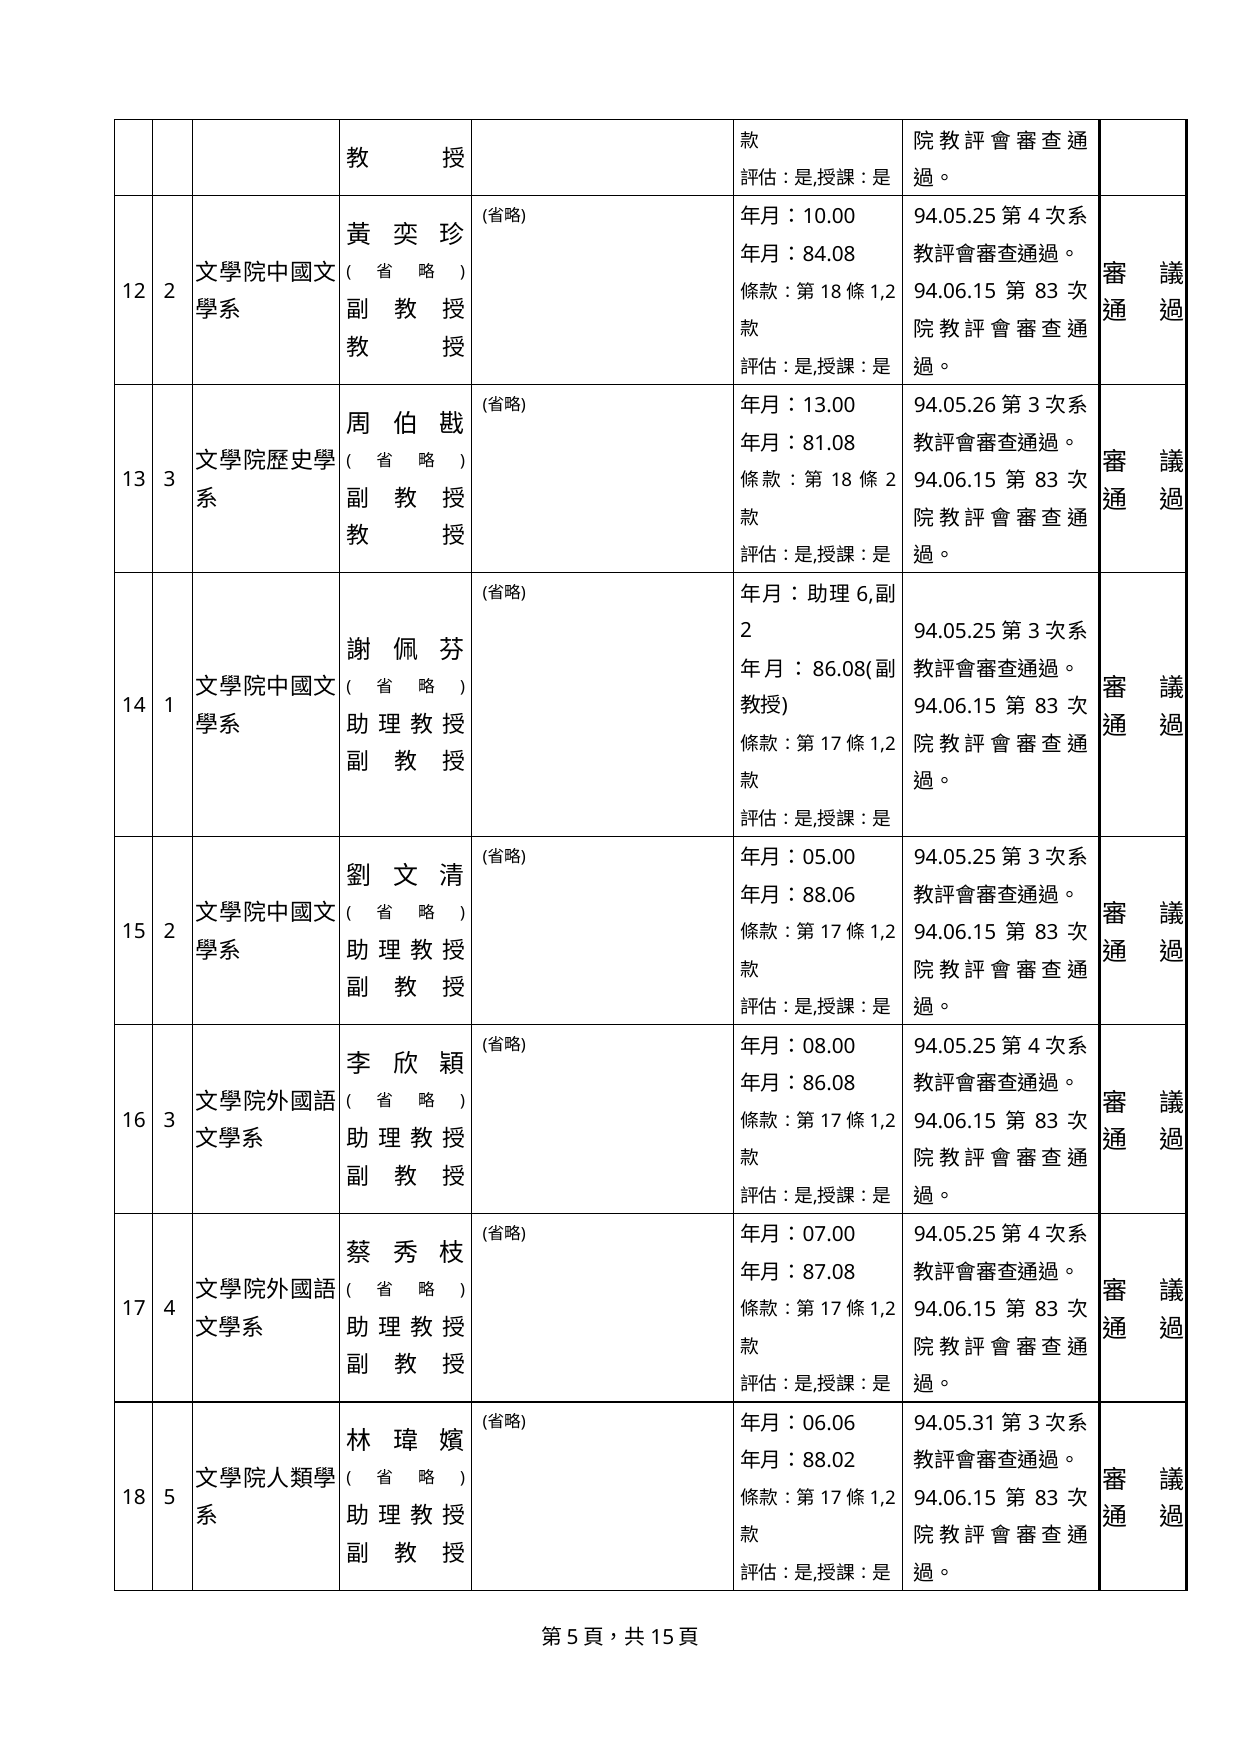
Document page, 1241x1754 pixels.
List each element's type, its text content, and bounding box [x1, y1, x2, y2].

table_cell 16 [115, 1025, 152, 1213]
table_cell 審議 通過 [1101, 1025, 1185, 1213]
table_cell 14 [115, 573, 152, 836]
table_cell 年月：10.00 年月：84.08 條款：第18條1,2款 評估：是,授課：是 [734, 196, 902, 384]
table_cell 13 [115, 385, 152, 572]
table_cell 年月：助理6,副2 年月：86.08(副教授) 條款：第17條1,2款 評估：是,授課：是 [734, 573, 902, 836]
table_cell 款 評估：是,授課：是 [734, 120, 902, 195]
table_cell 年月：08.00 年月：86.08 條款：第17條1,2款 評估：是,授課：是 [734, 1025, 902, 1213]
table_cell [193, 120, 339, 195]
table_cell 年月：07.00 年月：87.08 條款：第17條1,2款 評估：是,授課：是 [734, 1214, 902, 1401]
table_cell 謝佩芬 (省略) 助理教授 副教授 [340, 573, 471, 836]
table_cell (省略) [472, 196, 733, 384]
table_cell [472, 120, 733, 195]
table_cell 94.05.25第3次系教評會審查通過。 94.06.15第83次院教評會審查通過。 [903, 837, 1098, 1024]
table_cell 審議 通過 [1101, 837, 1185, 1024]
table_cell 94.05.25第4次系教評會審查通過。 94.06.15第83次院教評會審查通過。 [903, 1214, 1098, 1401]
table_cell (省略) [472, 1214, 733, 1401]
table_cell 文學院中國文學系 [193, 573, 339, 836]
table_cell 劉文清 (省略) 助理教授 副教授 [340, 837, 471, 1024]
table_cell 2 [153, 837, 192, 1024]
table_cell 審議 通過 [1101, 573, 1185, 836]
table_cell 94.05.25第4次系教評會審查通過。 94.06.15第83次院教評會審查通過。 [903, 1025, 1098, 1213]
table_cell 文學院中國文學系 [193, 196, 339, 384]
table_cell 年月：06.06 年月：88.02 條款：第17條1,2款 評估：是,授課：是 [734, 1403, 902, 1590]
table_cell (省略) [472, 385, 733, 572]
table_cell 5 [153, 1403, 192, 1590]
table_cell 李欣穎 (省略) 助理教授 副教授 [340, 1025, 471, 1213]
table_cell 1 [153, 573, 192, 836]
table_cell (省略) [472, 573, 733, 836]
table_cell 林瑋嬪 (省略) 助理教授 副教授 [340, 1403, 471, 1590]
table_cell 審議 通過 [1101, 1214, 1185, 1401]
table_cell [153, 120, 192, 195]
table_cell 黃奕珍 (省略) 副教授 教授 [340, 196, 471, 384]
table_cell 12 [115, 196, 152, 384]
table_cell 2 [153, 196, 192, 384]
table_cell 審議 通過 [1101, 196, 1185, 384]
table_cell 教授 [340, 120, 471, 195]
table_cell (省略) [472, 1025, 733, 1213]
table_cell 文學院外國語文學系 [193, 1214, 339, 1401]
table_cell 周伯戡 (省略) 副教授 教授 [340, 385, 471, 572]
table_cell 17 [115, 1214, 152, 1401]
table_cell 94.05.26第3次系教評會審查通過。 94.06.15第83次院教評會審查通過。 [903, 385, 1098, 572]
table_cell 94.05.31第3次系教評會審查通過。 94.06.15第83次院教評會審查通過。 [903, 1403, 1098, 1590]
table_cell 審議 通過 [1101, 385, 1185, 572]
table_cell 94.05.25第4次系教評會審查通過。 94.06.15第83次院教評會審查通過。 [903, 196, 1098, 384]
table_cell [1101, 120, 1185, 195]
table_cell 文學院歷史學系 [193, 385, 339, 572]
table_cell 文學院外國語文學系 [193, 1025, 339, 1213]
table_cell 94.05.25第3次系教評會審查通過。 94.06.15第83次院教評會審查通過。 [903, 573, 1098, 836]
table_cell 蔡秀枝 (省略) 助理教授 副教授 [340, 1214, 471, 1401]
table_cell 3 [153, 385, 192, 572]
table_cell 文學院中國文學系 [193, 837, 339, 1024]
table_cell 年月：13.00 年月：81.08 條款：第18條2款 評估：是,授課：是 [734, 385, 902, 572]
table_cell [115, 120, 152, 195]
table_cell 院教評會審查通過。 [903, 120, 1098, 195]
table_cell (省略) [472, 837, 733, 1024]
table_cell 18 [115, 1403, 152, 1590]
table_cell 文學院人類學系 [193, 1403, 339, 1590]
table_cell (省略) [472, 1403, 733, 1590]
table_cell 4 [153, 1214, 192, 1401]
table_cell 年月：05.00 年月：88.06 條款：第17條1,2款 評估：是,授課：是 [734, 837, 902, 1024]
table_cell 3 [153, 1025, 192, 1213]
table_cell 審議 通過 [1101, 1403, 1185, 1590]
table_cell 15 [115, 837, 152, 1024]
